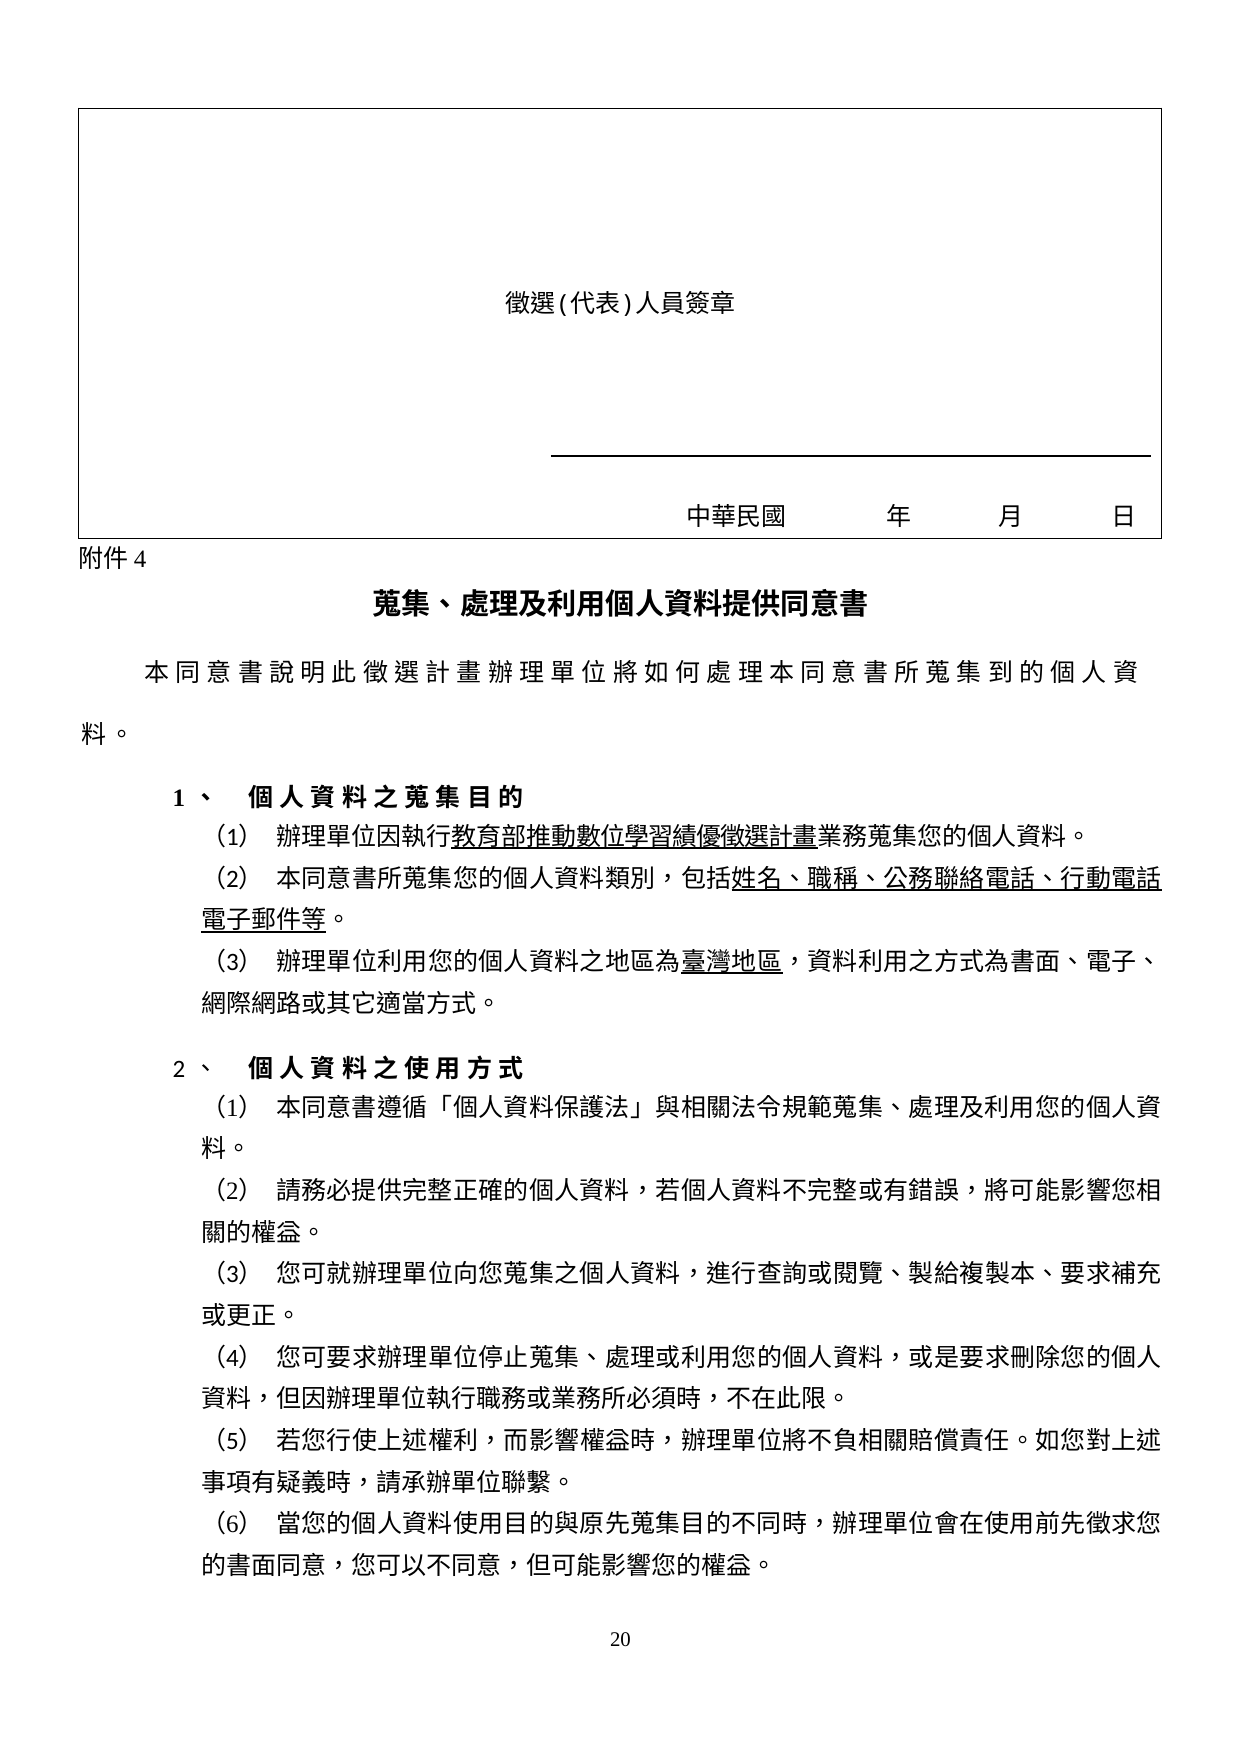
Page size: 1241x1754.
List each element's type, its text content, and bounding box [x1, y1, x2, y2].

text 本同意書說明此徵選計畫辦理單位將如何處理本同意書所蒐集到的個人資料。 [78, 629, 1162, 754]
list 本同意書所蒐集您的個人資料類別，包括姓名、職稱、公務聯絡電話、行動電話、電子郵件等。 [201, 858, 1162, 936]
table_header 徵選(代表)人員簽章 中華民國 年 月 日 [79, 109, 1161, 538]
list 辦理單位因執行教育部推動數位學習績優徵選計畫業務蒐集您的個人資料。 [201, 816, 1162, 853]
list 個人資料之蒐集目的 [166, 754, 1162, 816]
list 辦理單位利用您的個人資料之地區為臺灣地區，資料利用之方式為書面、電子、網際網路或其它適當方式。 [201, 941, 1162, 1019]
list 您可要求辦理單位停止蒐集、處理或利用您的個人資料，或是要求刪除您的個人資料，但因辦理單位執行職務或業務所必須時，不在此限。 [201, 1337, 1162, 1415]
list 個人資料之使用方式 [166, 1025, 1162, 1087]
text 附件4 [78, 539, 1162, 575]
text 蒐集、處理及利用個人資料提供同意書 [78, 580, 1162, 623]
list 您可就辦理單位向您蒐集之個人資料，進行查詢或閱覽、製給複製本、要求補充或更正。 [201, 1254, 1162, 1332]
list 若您行使上述權利，而影響權益時，辦理單位將不負相關賠償責任。如您對上述事項有疑義時，請承辦單位聯繫。 [201, 1421, 1162, 1498]
list 本同意書遵循「個人資料保護法」與相關法令規範蒐集、處理及利用您的個人資料。 [201, 1087, 1162, 1165]
list 當您的個人資料使用目的與原先蒐集目的不同時，辦理單位會在使用前先徵求您的書面同意，您可以不同意，但可能影響您的權益。 [201, 1504, 1162, 1582]
list 請務必提供完整正確的個人資料，若個人資料不完整或有錯誤，將可能影響您相關的權益。 [201, 1171, 1162, 1248]
